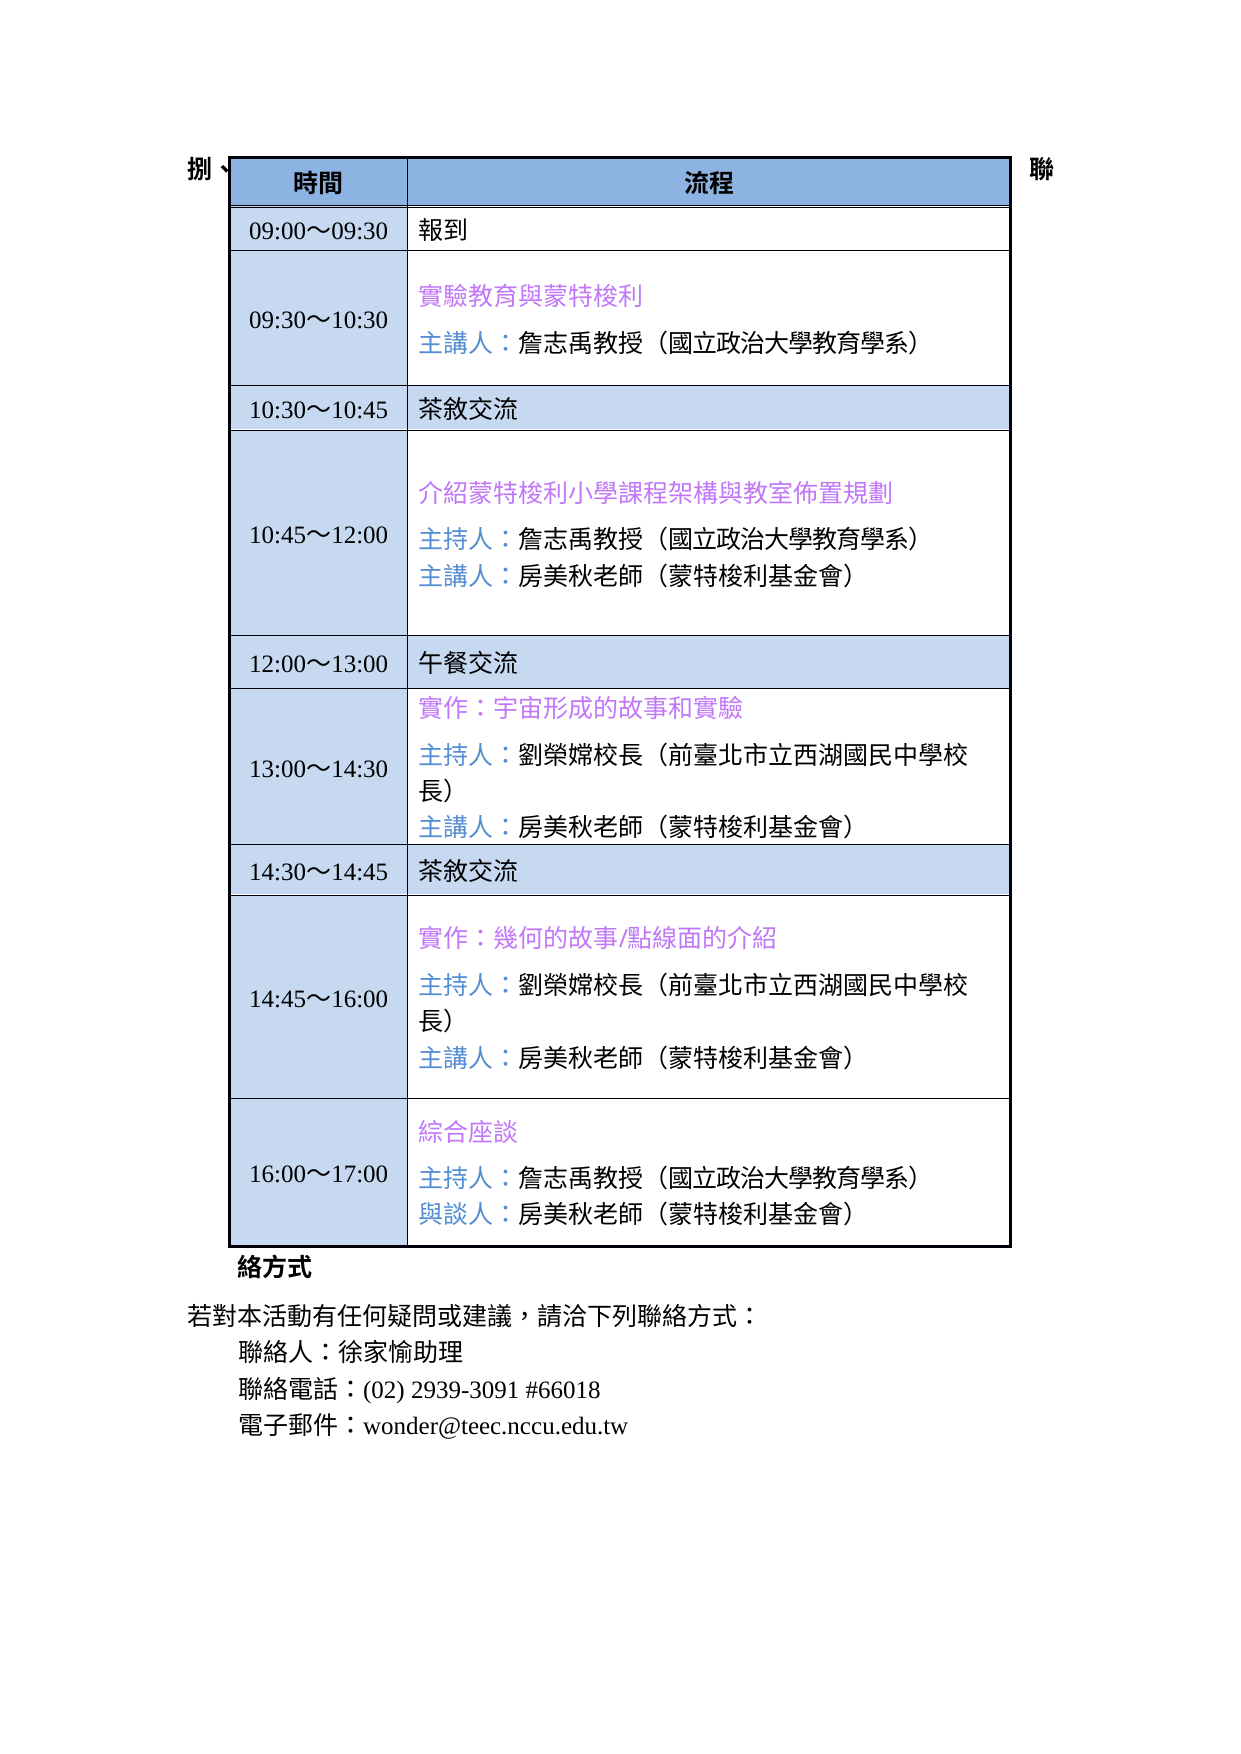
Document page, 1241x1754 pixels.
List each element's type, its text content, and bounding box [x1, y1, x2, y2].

table_cell 茶敘交流 [408, 845, 1009, 894]
table_cell 介紹蒙特梭利小學課程架構與教室佈置規劃 主持人：詹志禹教授（國立政治大學教育學系） 主講人：房美秋老師（蒙特梭利基金會） [408, 431, 1009, 635]
table_cell 14:30～14:45 [231, 845, 407, 894]
list 若對本活動有任何疑問或建議，請洽下列聯絡方式： [187, 1297, 1053, 1333]
table_header 時間 [231, 159, 407, 205]
table_cell 14:45～16:00 [231, 896, 407, 1098]
table_cell 09:00～09:30 [231, 208, 407, 250]
table_cell 16:00～17:00 [231, 1099, 407, 1245]
table_cell 09:30～10:30 [231, 251, 407, 385]
table_cell 實驗教育與蒙特梭利 主講人：詹志禹教授（國立政治大學教育學系） [408, 251, 1009, 385]
list 聯絡人：徐家愉助理 [238, 1333, 1053, 1369]
table_cell 10:30～10:45 [231, 386, 407, 429]
table_cell 13:00～14:30 [231, 689, 407, 844]
table_header 流程 [408, 159, 1009, 205]
table_cell 12:00～13:00 [231, 636, 407, 688]
table_cell 10:45～12:00 [231, 431, 407, 635]
list 聯絡方式 [187, 150, 1053, 1284]
table_cell 茶敘交流 [408, 386, 1009, 429]
table_cell 實作：幾何的故事/點線面的介紹 主持人：劉榮嫦校長（前臺北市立西湖國民中學校長） 主講人：房美秋老師（蒙特梭利基金會） [408, 896, 1009, 1098]
table_cell 報到 [408, 208, 1009, 250]
table_cell 綜合座談 主持人：詹志禹教授（國立政治大學教育學系） 與談人：房美秋老師（蒙特梭利基金會） [408, 1099, 1009, 1245]
list 聯絡電話：(02) 2939-3091 #66018 [238, 1369, 1053, 1405]
table_cell 實作：宇宙形成的故事和實驗 主持人：劉榮嫦校長（前臺北市立西湖國民中學校長） 主講人：房美秋老師（蒙特梭利基金會） [408, 689, 1009, 844]
list 電子郵件：wonder@teec.nccu.edu.tw [238, 1405, 1053, 1442]
table_cell 午餐交流 [408, 636, 1009, 688]
